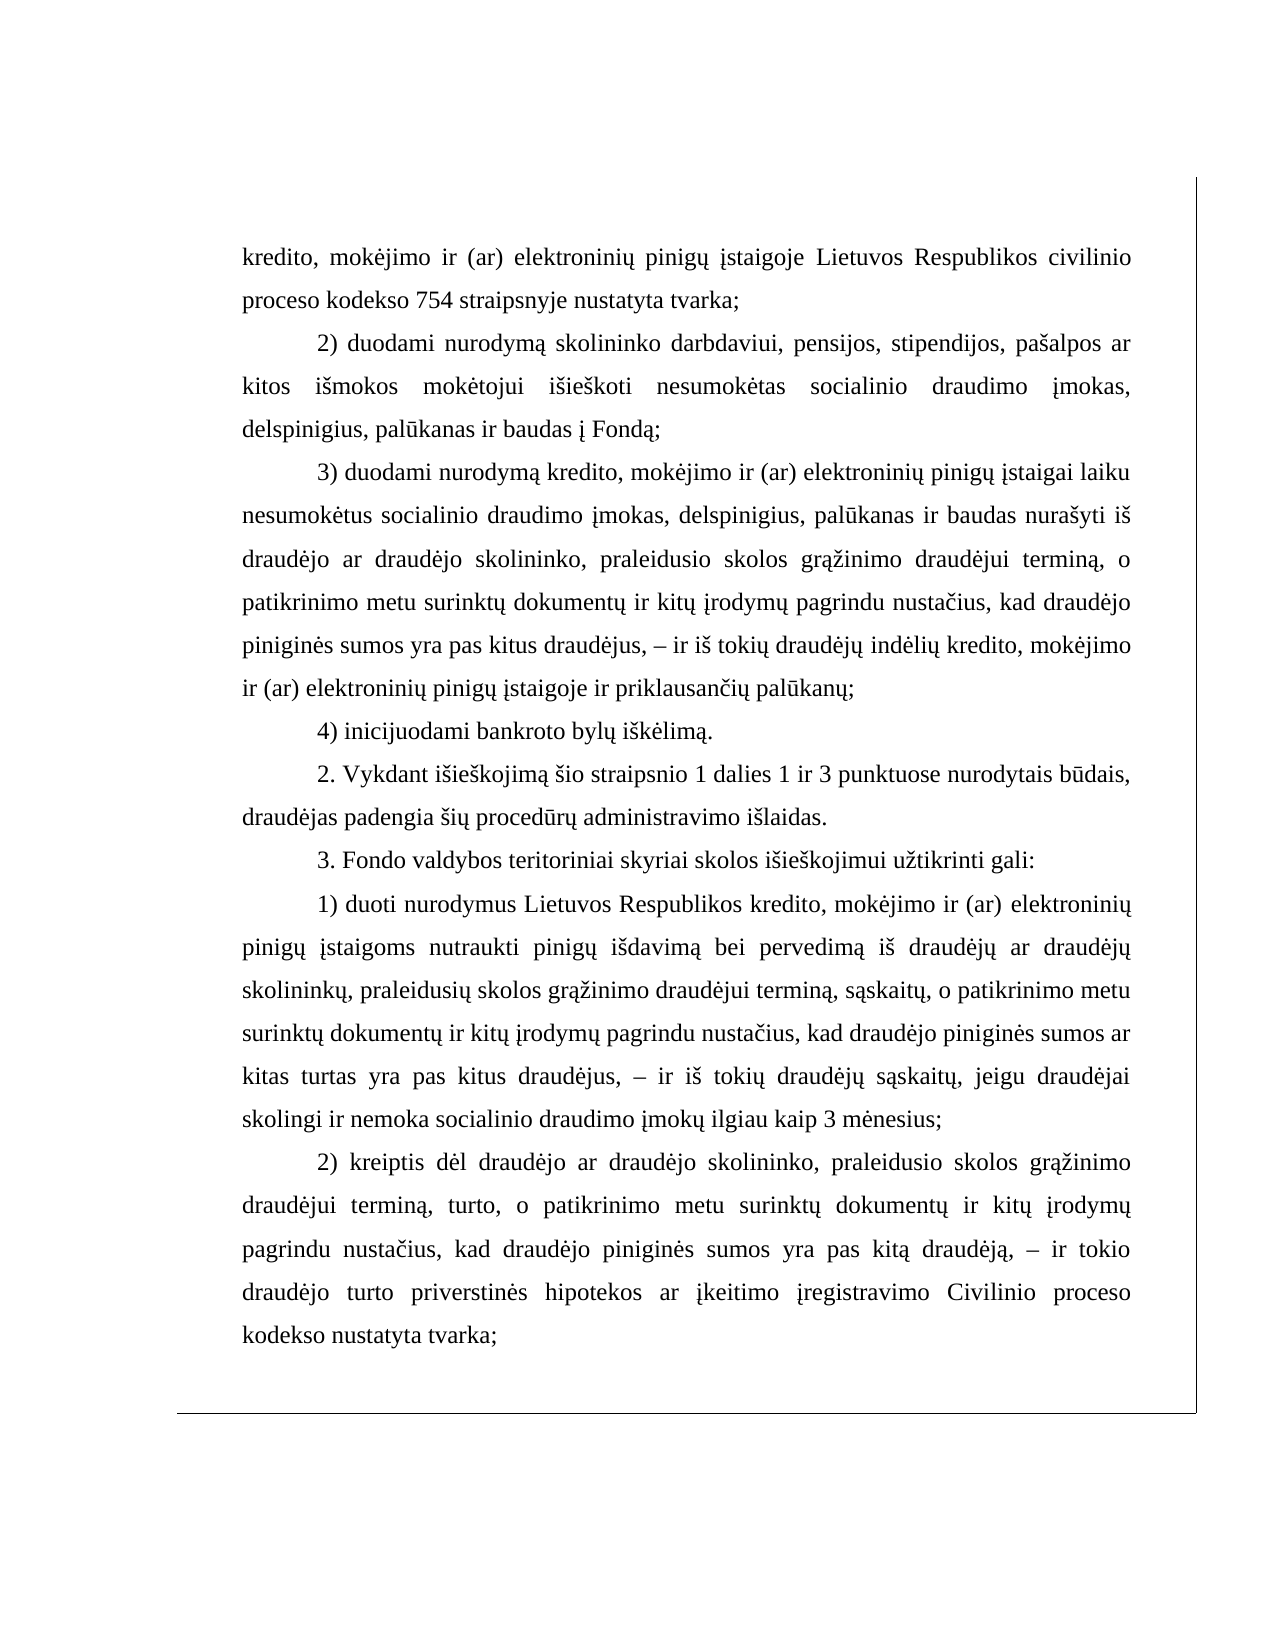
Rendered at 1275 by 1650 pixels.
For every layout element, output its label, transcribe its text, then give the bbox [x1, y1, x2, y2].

text 2) duodami nurodymą skolininko darbdaviui, pensijos, stipendijos, pašalpos ar kitos išmokos mokėtojui išieškoti nesumokėtas socialinio draudimo įmokas, delspinigius, palūkanas ir baudas į Fondą; [177, 263, 1196, 393]
text 2) kreiptis dėl draudėjo ar draudėjo skolininko, praleidusio skolos grąžinimo draudėjui terminą, turto, o patikrinimo metu surinktų dokumentų ir kitų įrodymų pagrindu nustačius, kad draudėjo piniginės sumos yra pas kitą draudėją, – ir tokio draudėjo turto priverstinės hipotekos ar įkeitimo įregistravimo Civilinio proceso kodekso nustatyta tvarka; [177, 1083, 1196, 1413]
text 1) duoti nurodymus Lietuvos Respublikos kredito, mokėjimo ir (ar) elektroninių pinigų įstaigoms nutraukti pinigų išdavimą bei pervedimą iš draudėjų ar draudėjų skolininkų, praleidusių skolos grąžinimo draudėjui terminą, sąskaitų, o patikrinimo metu surinktų dokumentų ir kitų įrodymų pagrindu nustačius, kad draudėjo piniginės sumos ar kitas turtas yra pas kitus draudėjus, – ir iš tokių draudėjų sąskaitų, jeigu draudėjai skolingi ir nemoka socialinio draudimo įmokų ilgiau kaip 3 mėnesius; [177, 824, 1196, 1083]
text 1) duodami nurodymą kredito, mokėjimo ir (ar) elektroninių pinigų įstaigai nesumokėtas socialinio draudimo įmokas, delspinigius, palūkanas ir baudas nurašyti iš draudėjo ar draudėjo skolininko, praleidusio skolos grąžinimo draudėjui terminą, sąskaitos, o patikrinimo metu surinktų dokumentų ir kitų įrodymų pagrindu nustačius, kad draudėjo piniginės sumos yra pas kitus draudėjus, – ir iš tokių draudėjų sąskaitų kredito, mokėjimo ir (ar) elektroninių pinigų įstaigoje Lietuvos Respublikos civilinio proceso kodekso 754 straipsnyje nustatyta tvarka; [177, 177, 1196, 263]
text 4) inicijuodami bankroto bylų iškėlimą. [177, 652, 1196, 695]
text 3. Fondo valdybos teritoriniai skyriai skolos išieškojimui užtikrinti gali: [177, 781, 1196, 824]
text 3) duodami nurodymą kredito, mokėjimo ir (ar) elektroninių pinigų įstaigai laiku nesumokėtus socialinio draudimo įmokas, delspinigius, palūkanas ir baudas nurašyti iš draudėjo ar draudėjo skolininko, praleidusio skolos grąžinimo draudėjui terminą, o patikrinimo metu surinktų dokumentų ir kitų įrodymų pagrindu nustačius, kad draudėjo piniginės sumos yra pas kitus draudėjus, – ir iš tokių draudėjų indėlių kredito, mokėjimo ir (ar) elektroninių pinigų įstaigoje ir priklausančių palūkanų; [177, 393, 1196, 652]
text 2. Vykdant išieškojimą šio straipsnio 1 dalies 1 ir 3 punktuose nurodytais būdais, draudėjas padengia šių procedūrų administravimo išlaidas. [177, 695, 1196, 781]
